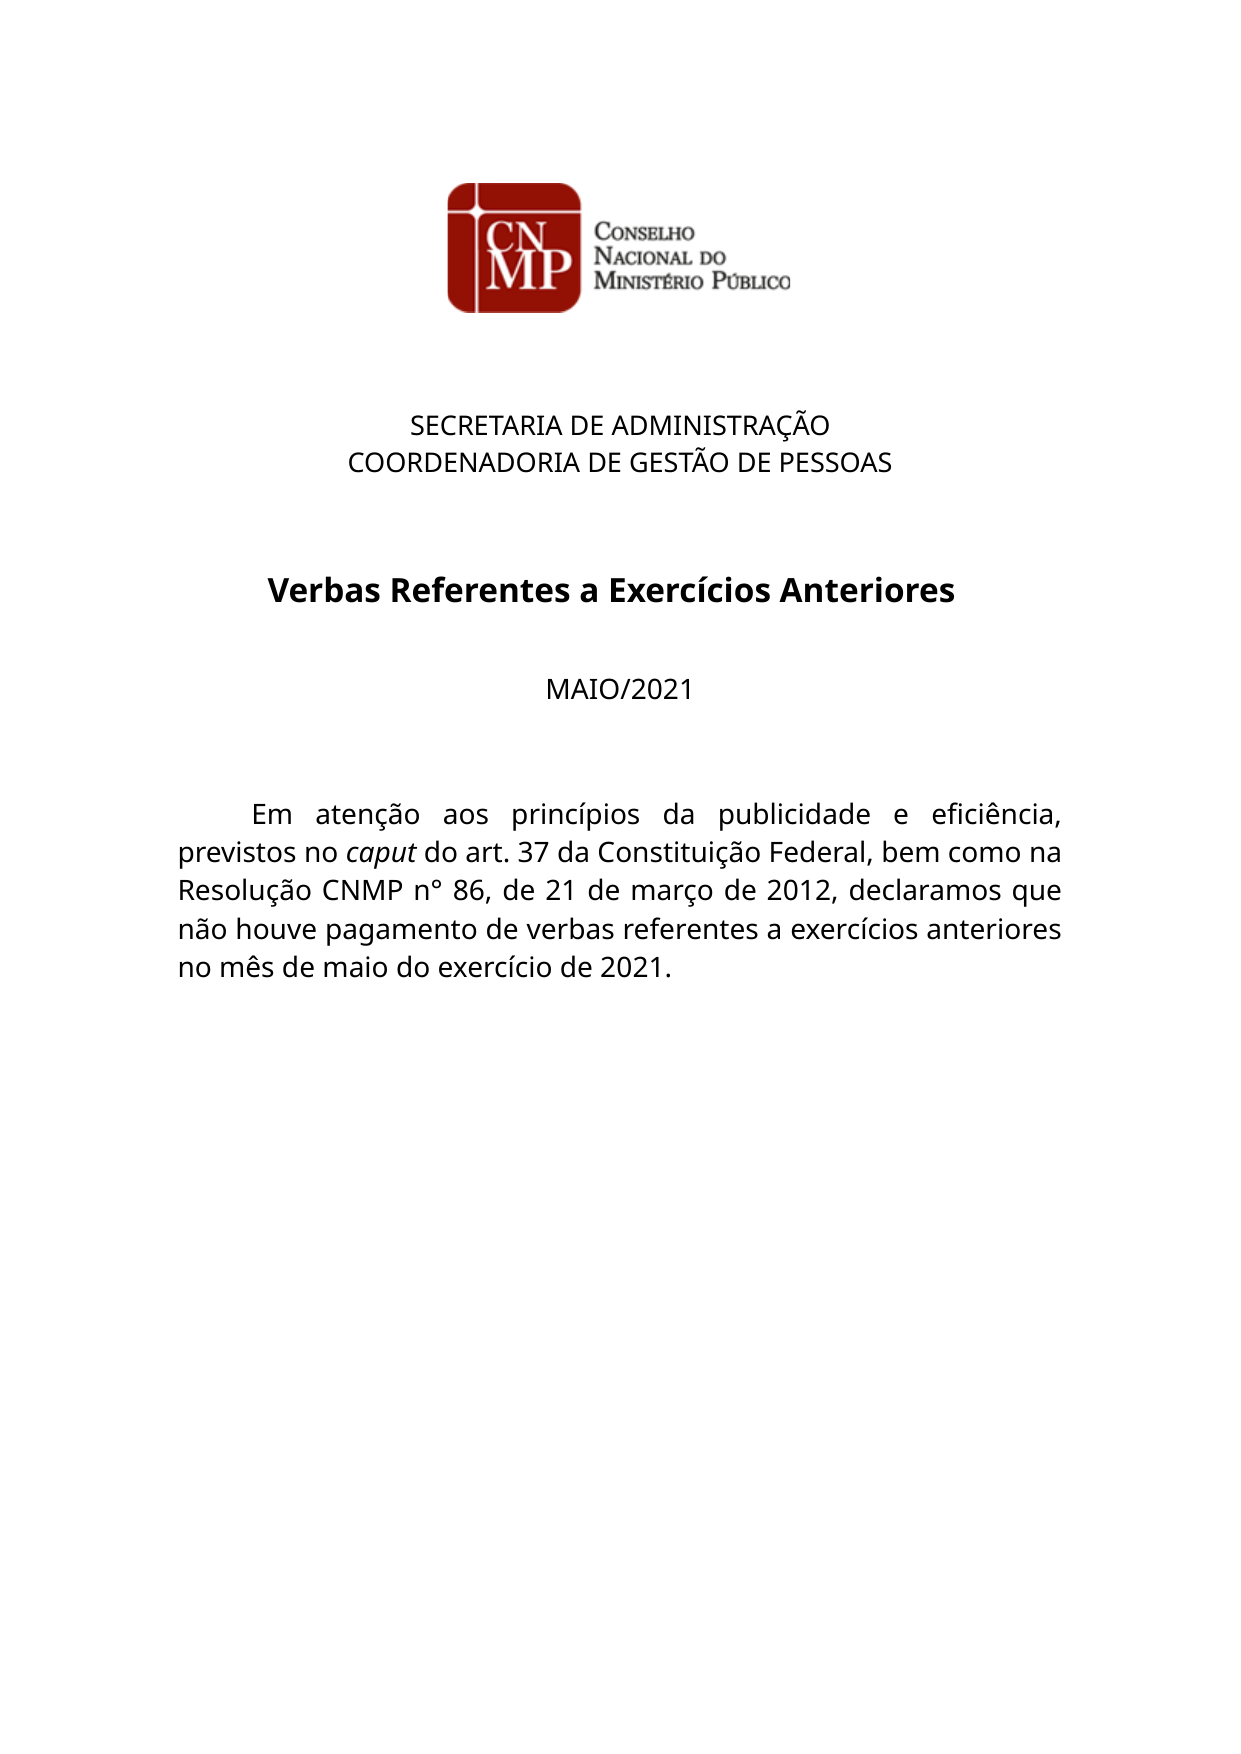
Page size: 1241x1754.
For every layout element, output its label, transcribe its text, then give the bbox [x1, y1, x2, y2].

text COORDENADORIA DE GESTÃO DE PESSOAS [177, 443, 1063, 480]
text MAIO/2021 [177, 669, 1063, 708]
text Verbas Referentes a Exercícios Anteriores [177, 567, 1063, 612]
text Em atenção aos princípios da publicidade e eficiência, previstos no caput do art. 37 da Constituição Federal, bem como na Resolução CNMP n° 86, de 21 de março de 2012, declaramos que não houve pagamento de verbas referentes a exercícios anteriores no mês de maio do exercício de 2021. [177, 794, 1063, 986]
text SECRETARIA DE ADMINISTRAÇÃO [177, 407, 1063, 443]
